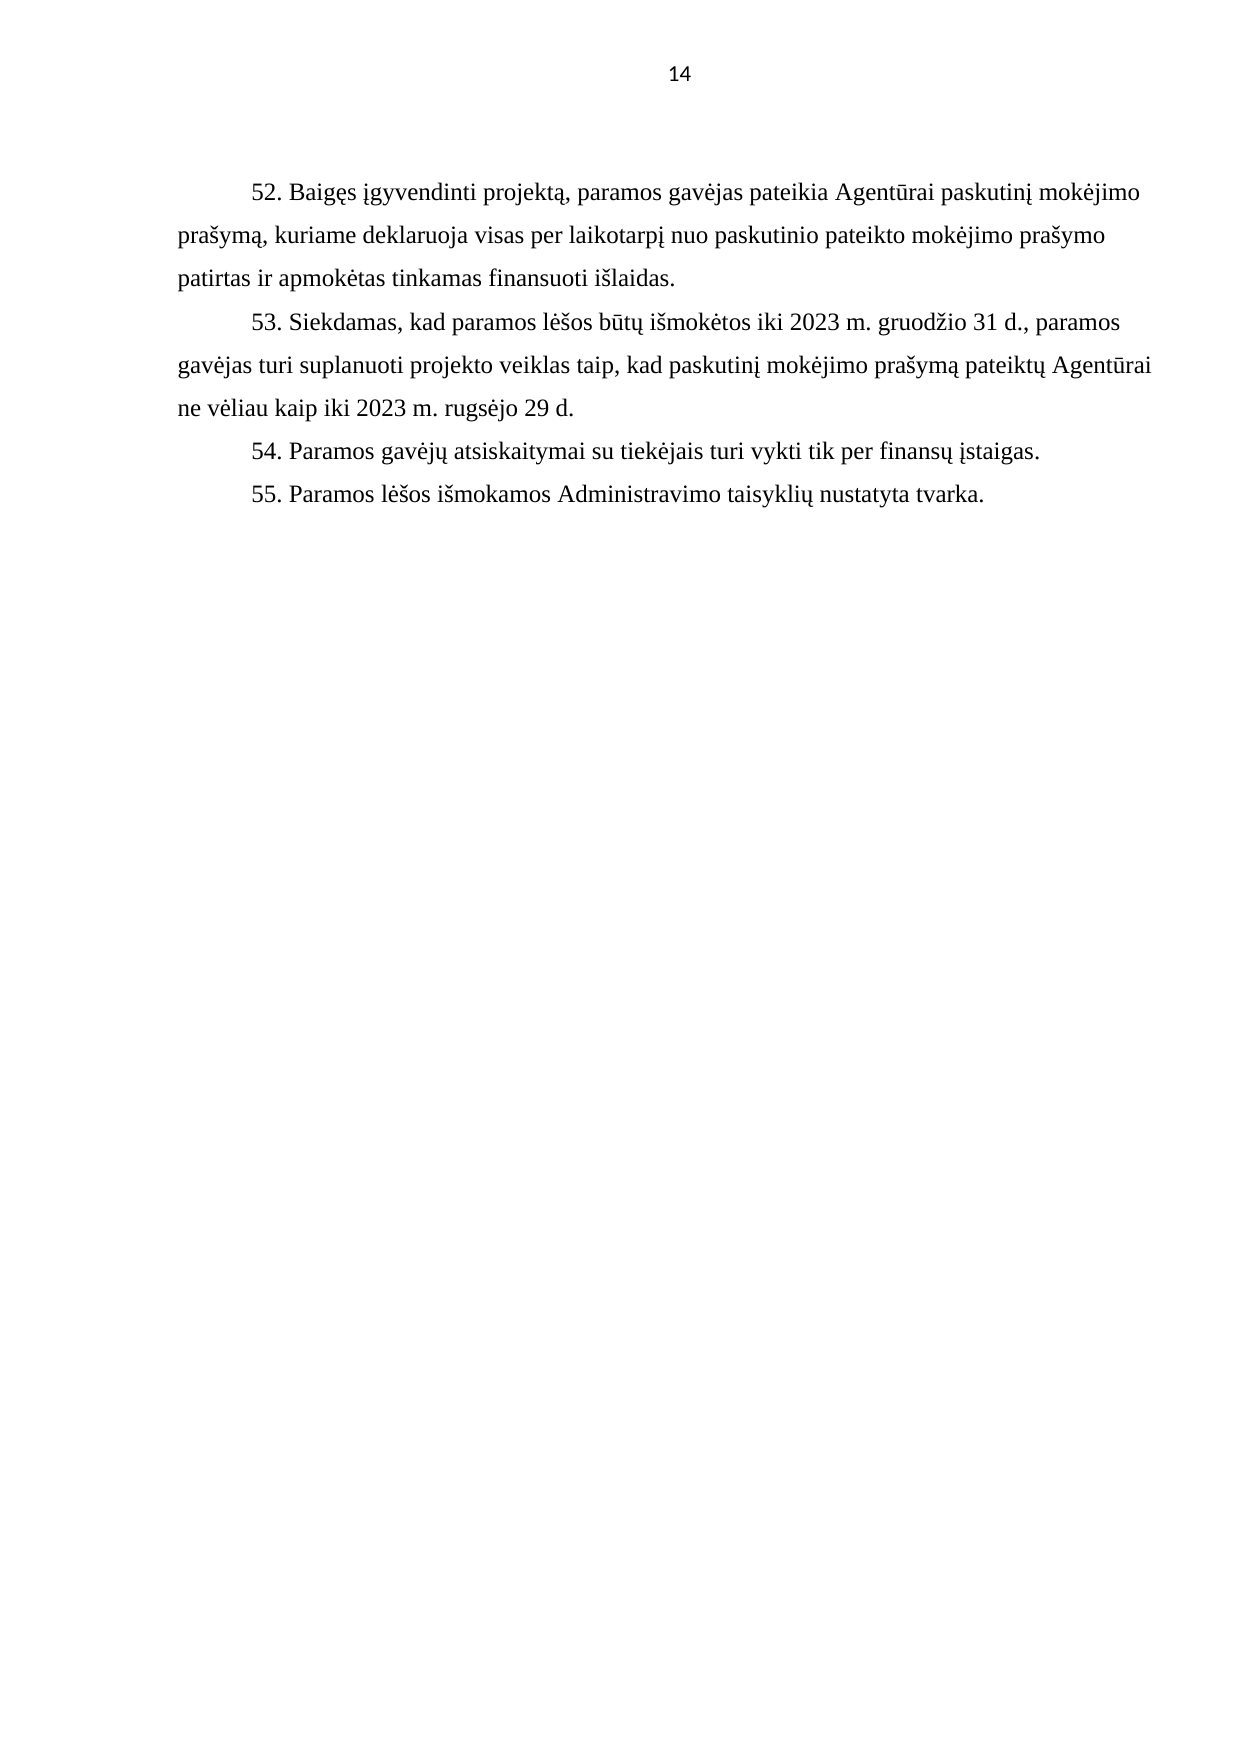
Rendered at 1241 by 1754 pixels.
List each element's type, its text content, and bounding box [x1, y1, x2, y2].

text 54. Paramos gavėjų atsiskaitymai su tiekėjais turi vykti tik per finansų įstaigas. [177, 436, 1181, 465]
text 52. Baigęs įgyvendinti projektą, paramos gavėjas pateikia Agentūrai paskutinį mokėjimo prašymą, kuriame deklaruoja visas per laikotarpį nuo paskutinio pateikto mokėjimo prašymo patirtas ir apmokėtas tinkamas finansuoti išlaidas. [177, 177, 1181, 292]
text 55. Paramos lėšos išmokamos Administravimo taisyklių nustatyta tvarka. [177, 479, 1181, 508]
text 53. Siekdamas, kad paramos lėšos būtų išmokėtos iki 2023 m. gruodžio 31 d., paramos gavėjas turi suplanuoti projekto veiklas taip, kad paskutinį mokėjimo prašymą pateiktų Agentūrai ne vėliau kaip iki 2023 m. rugsėjo 29 d. [177, 307, 1181, 422]
